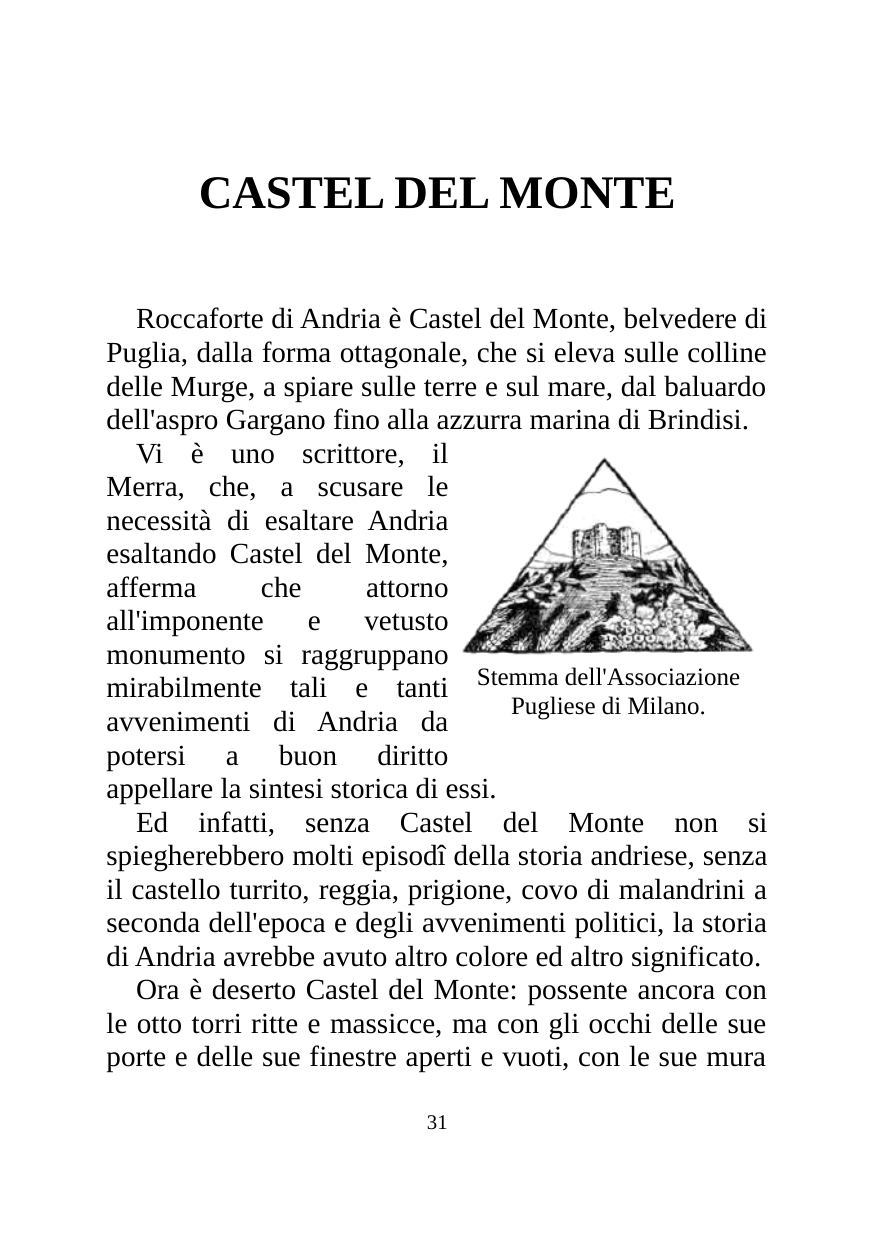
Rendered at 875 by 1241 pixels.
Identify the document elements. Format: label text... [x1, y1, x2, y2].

text Ed infatti, senza Castel del Monte non si spiegherebbero molti episodî della storia andriese, senza il castello turrito, reggia, prigione, covo di malandrini a seconda dell'epoca e degli avvenimenti politici, la storia di Andria avrebbe avuto altro colore ed altro significato. [106, 805, 768, 972]
text Roccaforte di Andria è Castel del Monte, belvedere di Puglia, dalla forma ottagonale, che si eleva sulle colline delle Murge, a spiare sulle terre e sul mare, dal baluardo dell'aspro Gargano fino alla azzurra marina di Brindisi. [106, 302, 768, 436]
picture [460, 447, 756, 662]
text Stemma dell'Associazione Pugliese di Milano. [461, 662, 756, 719]
subtitle CASTEL DEL MONTE [106, 165, 768, 219]
text Ora è deserto Castel del Monte: possente ancora con le otto torri ritte e massicce, ma con gli occhi delle sue porte e delle sue finestre aperti e vuoti, con le sue mura [106, 972, 768, 1073]
text Vi è uno scrittore, il Merra, che, a scusare le necessità di esaltare Andria esaltando Castel del Monte, afferma che attorno all'imponente e vetusto monumento si raggruppano mirabilmente tali e tanti avvenimenti di Andria da potersi a buon diritto appellare la sintesi storica di essi. [106, 436, 768, 805]
